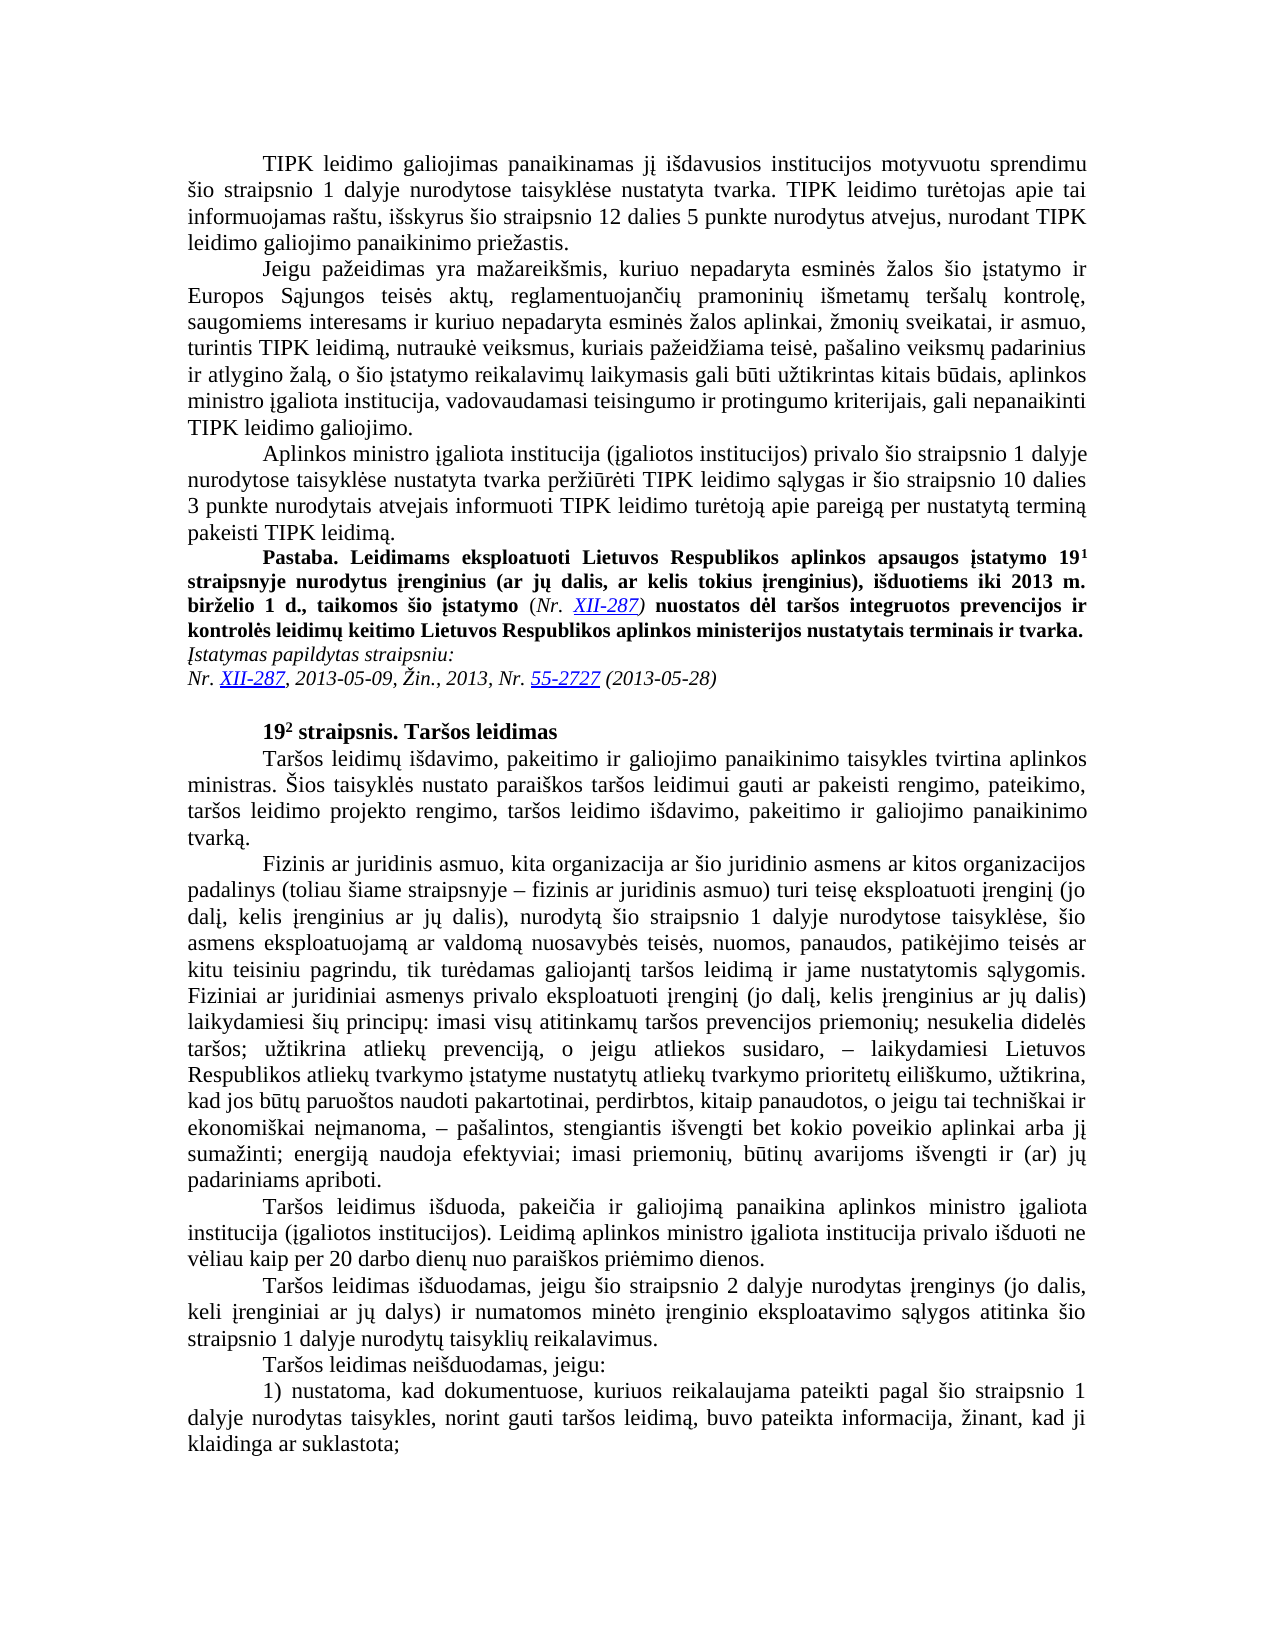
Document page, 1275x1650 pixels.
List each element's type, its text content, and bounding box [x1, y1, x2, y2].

text Pastaba. Leidimams eksploatuoti Lietuvos Respublikos aplinkos apsaugos įstatymo 191 straipsnyje nurodytus įrenginius (ar jų dalis, ar kelis tokius įrenginius), išduotiems iki 2013 m. birželio 1 d., taikomos šio įstatymo (Nr. XII-287) nuostatos dėl taršos integruotos prevencijos ir kontrolės leidimų keitimo Lietuvos Respublikos aplinkos ministerijos nustatytais terminais ir tvarka. [187, 545, 1087, 642]
text 192 straipsnis. Taršos leidimas [187, 718, 1087, 745]
text Aplinkos ministro įgaliota institucija (įgaliotos institucijos) privalo šio straipsnio 1 dalyje nurodytose taisyklėse nustatyta tvarka peržiūrėti TIPK leidimo sąlygas ir šio straipsnio 10 dalies 3 punkte nurodytais atvejais informuoti TIPK leidimo turėtoją apie pareigą per nustatytą terminą pakeisti TIPK leidimą. [187, 440, 1087, 545]
text Taršos leidimas išduodamas, jeigu šio straipsnio 2 dalyje nurodytas įrenginys (jo dalis, keli įrenginiai ar jų dalys) ir numatomos minėto įrenginio eksploatavimo sąlygos atitinka šio straipsnio 1 dalyje nurodytų taisyklių reikalavimus. [187, 1272, 1087, 1351]
text Jeigu pažeidimas yra mažareikšmis, kuriuo nepadaryta esminės žalos šio įstatymo ir Europos Sąjungos teisės aktų, reglamentuojančių pramoninių išmetamų teršalų kontrolę, saugomiems interesams ir kuriuo nepadaryta esminės žalos aplinkai, žmonių sveikatai, ir asmuo, turintis TIPK leidimą, nutraukė veiksmus, kuriais pažeidžiama teisė, pašalino veiksmų padarinius ir atlygino žalą, o šio įstatymo reikalavimų laikymasis gali būti užtikrintas kitais būdais, aplinkos ministro įgaliota institucija, vadovaudamasi teisingumo ir protingumo kriterijais, gali nepanaikinti TIPK leidimo galiojimo. [187, 255, 1087, 440]
text Taršos leidimų išdavimo, pakeitimo ir galiojimo panaikinimo taisykles tvirtina aplinkos ministras. Šios taisyklės nustato paraiškos taršos leidimui gauti ar pakeisti rengimo, pateikimo, taršos leidimo projekto rengimo, taršos leidimo išdavimo, pakeitimo ir galiojimo panaikinimo tvarką. [187, 745, 1087, 850]
text TIPK leidimo galiojimas panaikinamas jį išdavusios institucijos motyvuotu sprendimu šio straipsnio 1 dalyje nurodytose taisyklėse nustatyta tvarka. TIPK leidimo turėtojas apie tai informuojamas raštu, išskyrus šio straipsnio 12 dalies 5 punkte nurodytus atvejus, nurodant TIPK leidimo galiojimo panaikinimo priežastis. [187, 150, 1087, 255]
text Įstatymas papildytas straipsniu: [187, 642, 1087, 666]
text Nr. XII-287, 2013-05-09, Žin., 2013, Nr. 55-2727 (2013-05-28) [187, 666, 1087, 690]
text Fizinis ar juridinis asmuo, kita organizacija ar šio juridinio asmens ar kitos organizacijos padalinys (toliau šiame straipsnyje – fizinis ar juridinis asmuo) turi teisę eksploatuoti įrenginį (jo dalį, kelis įrenginius ar jų dalis), nurodytą šio straipsnio 1 dalyje nurodytose taisyklėse, šio asmens eksploatuojamą ar valdomą nuosavybės teisės, nuomos, panaudos, patikėjimo teisės ar kitu teisiniu pagrindu, tik turėdamas galiojantį taršos leidimą ir jame nustatytomis sąlygomis. Fiziniai ar juridiniai asmenys privalo eksploatuoti įrenginį (jo dalį, kelis įrenginius ar jų dalis) laikydamiesi šių principų: imasi visų atitinkamų taršos prevencijos priemonių; nesukelia didelės taršos; užtikrina atliekų prevenciją, o jeigu atliekos susidaro, – laikydamiesi Lietuvos Respublikos atliekų tvarkymo įstatyme nustatytų atliekų tvarkymo prioritetų eiliškumo, užtikrina, kad jos būtų paruoštos naudoti pakartotinai, perdirbtos, kitaip panaudotos, o jeigu tai techniškai ir ekonomiškai neįmanoma, – pašalintos, stengiantis išvengti bet kokio poveikio aplinkai arba jį sumažinti; energiją naudoja efektyviai; imasi priemonių, būtinų avarijoms išvengti ir (ar) jų padariniams apriboti. [187, 850, 1087, 1193]
text Taršos leidimas neišduodamas, jeigu: [187, 1351, 1087, 1377]
text 1) nustatoma, kad dokumentuose, kuriuos reikalaujama pateikti pagal šio straipsnio 1 dalyje nurodytas taisykles, norint gauti taršos leidimą, buvo pateikta informacija, žinant, kad ji klaidinga ar suklastota; [187, 1377, 1087, 1456]
text Taršos leidimus išduoda, pakeičia ir galiojimą panaikina aplinkos ministro įgaliota institucija (įgaliotos institucijos). Leidimą aplinkos ministro įgaliota institucija privalo išduoti ne vėliau kaip per 20 darbo dienų nuo paraiškos priėmimo dienos. [187, 1193, 1087, 1272]
